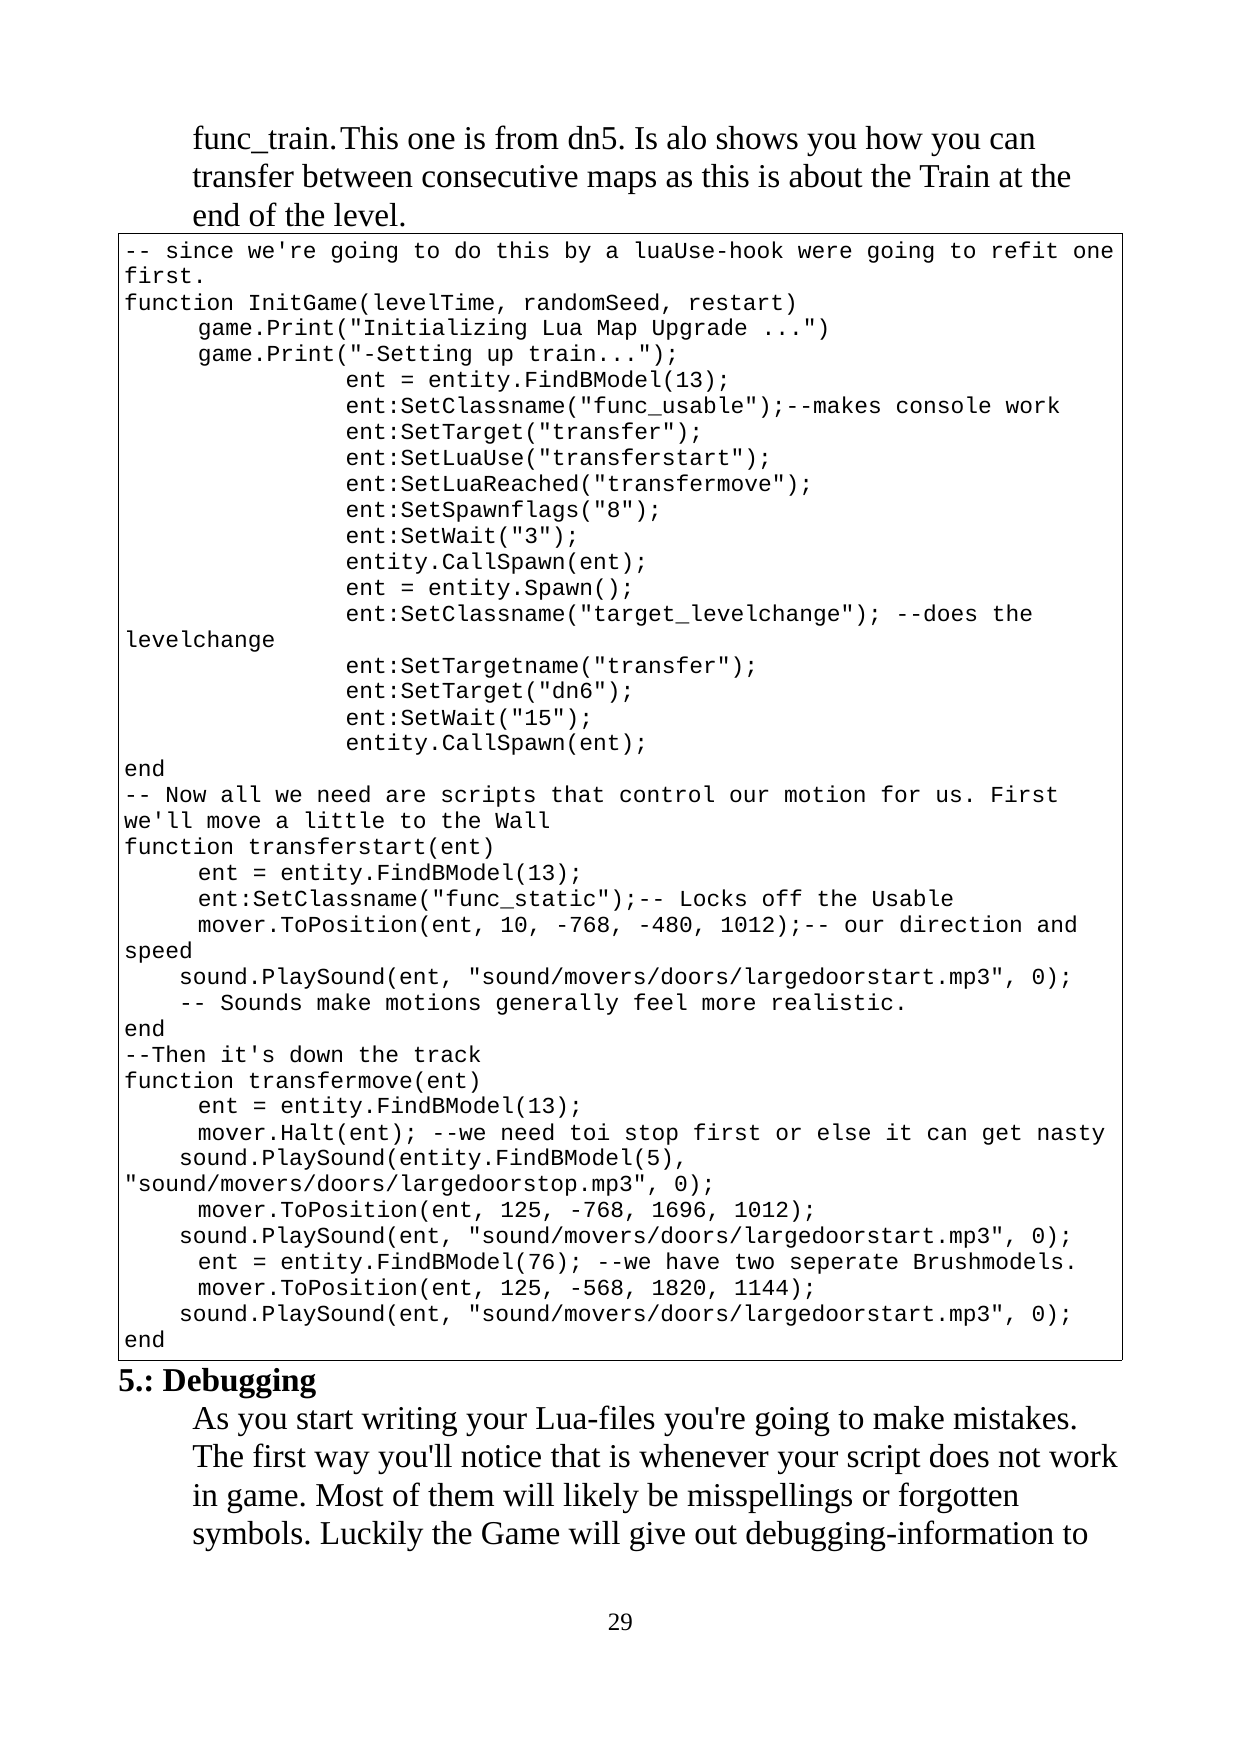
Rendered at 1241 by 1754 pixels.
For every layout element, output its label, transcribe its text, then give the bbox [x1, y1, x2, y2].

table_header -- since we're going to do this by a luaUse-hook were going to refit one first. function InitGame(levelTime, randomSeed, restart) game.Print("Initializing Lua Map Upgrade ...") game.Print("-Setting up train..."); ent = entity.FindBModel(13); ent:SetClassname("func_usable");--makes console work ent:SetTarget("transfer"); ent:SetLuaUse("transferstart"); ent:SetLuaReached("transfermove"); ent:SetSpawnflags("8"); ent:SetWait("3"); entity.CallSpawn(ent); ent = entity.Spawn(); ent:SetClassname("target_levelchange"); --does the levelchange ent:SetTargetname("transfer"); ent:SetTarget("dn6"); ent:SetWait("15"); entity.CallSpawn(ent); end -- Now all we need are scripts that control our motion for us. First we'll move a little to the Wall function transferstart(ent) ent = entity.FindBModel(13); ent:SetClassname("func_static");-- Locks off the Usable mover.ToPosition(ent, 10, -768, -480, 1012);-- our direction and speed sound.PlaySound(ent, "sound/movers/doors/largedoorstart.mp3", 0); -- Sounds make motions generally feel more realistic. end --Then it's down the track function transfermove(ent) ent = entity.FindBModel(13); mover.Halt(ent); --we need toi stop first or else it can get nasty sound.PlaySound(entity.FindBModel(5), "sound/movers/doors/largedoorstop.mp3", 0); mover.ToPosition(ent, 125, -768, 1696, 1012); sound.PlaySound(ent, "sound/movers/doors/largedoorstart.mp3", 0); ent = entity.FindBModel(76); --we have two seperate Brushmodels. mover.ToPosition(ent, 125, -568, 1820, 1144); sound.PlaySound(ent, "sound/movers/doors/largedoorstart.mp3", 0); end [119, 234, 1122, 1360]
text func_train. This one is from dn5. Is alo shows you how you can transfer between consecutive maps as this is about the Train at the end of the level. [118, 118, 1122, 233]
text 5.: Debugging [118, 1361, 1122, 1398]
text As you start writing your Lua-files you're going to make mistakes. The first way you'll notice that is whenever your script does not work in game. Most of them will likely be misspellings or forgotten symbols. Luckily the Game will give out debugging-information to [118, 1398, 1122, 1552]
